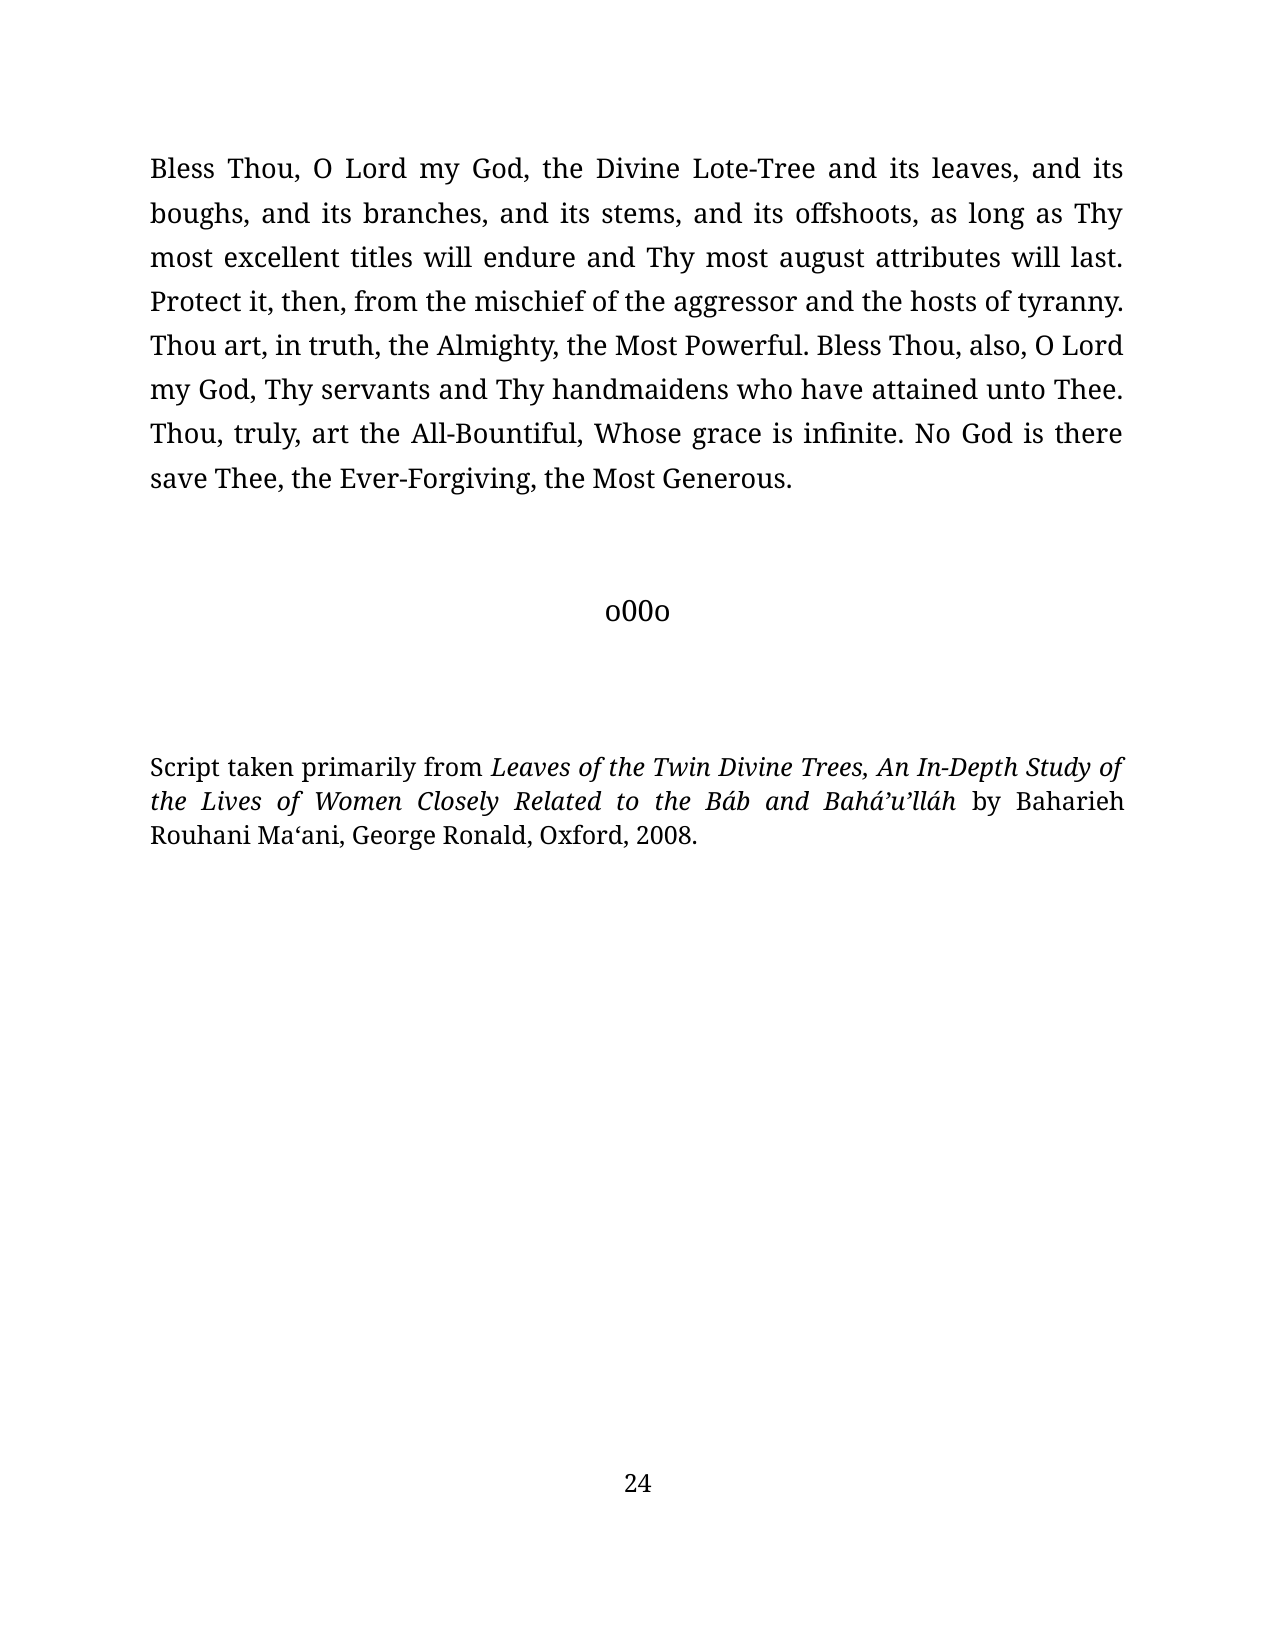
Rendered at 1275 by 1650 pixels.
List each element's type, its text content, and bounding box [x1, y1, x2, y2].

text Bless Thou, O Lord my God, the Divine Lote-Tree and its leaves, and its boughs, and its branches, and its stems, and its offshoots, as long as Thy most excellent titles will endure and Thy most august attributes will last. Protect it, then, from the mischief of the aggressor and the hosts of tyranny. Thou art, in truth, the Almighty, the Most Powerful. Bless Thou, also, O Lord my God, Thy servants and Thy handmaidens who have attained unto Thee. Thou, truly, art the All-Bountiful, Whose grace is infinite. No God is there save Thee, the Ever-Forgiving, the Most Generous. [150, 150, 1125, 496]
text o00o [150, 591, 1125, 630]
text Script taken primarily from Leaves of the Twin Divine Trees, An In-Depth Study of the Lives of Women Closely Related to the Báb and Bahá’u’lláh by Baharieh Rouhani Ma‘ani, George Ronald, Oxford, 2008. [150, 749, 1125, 852]
